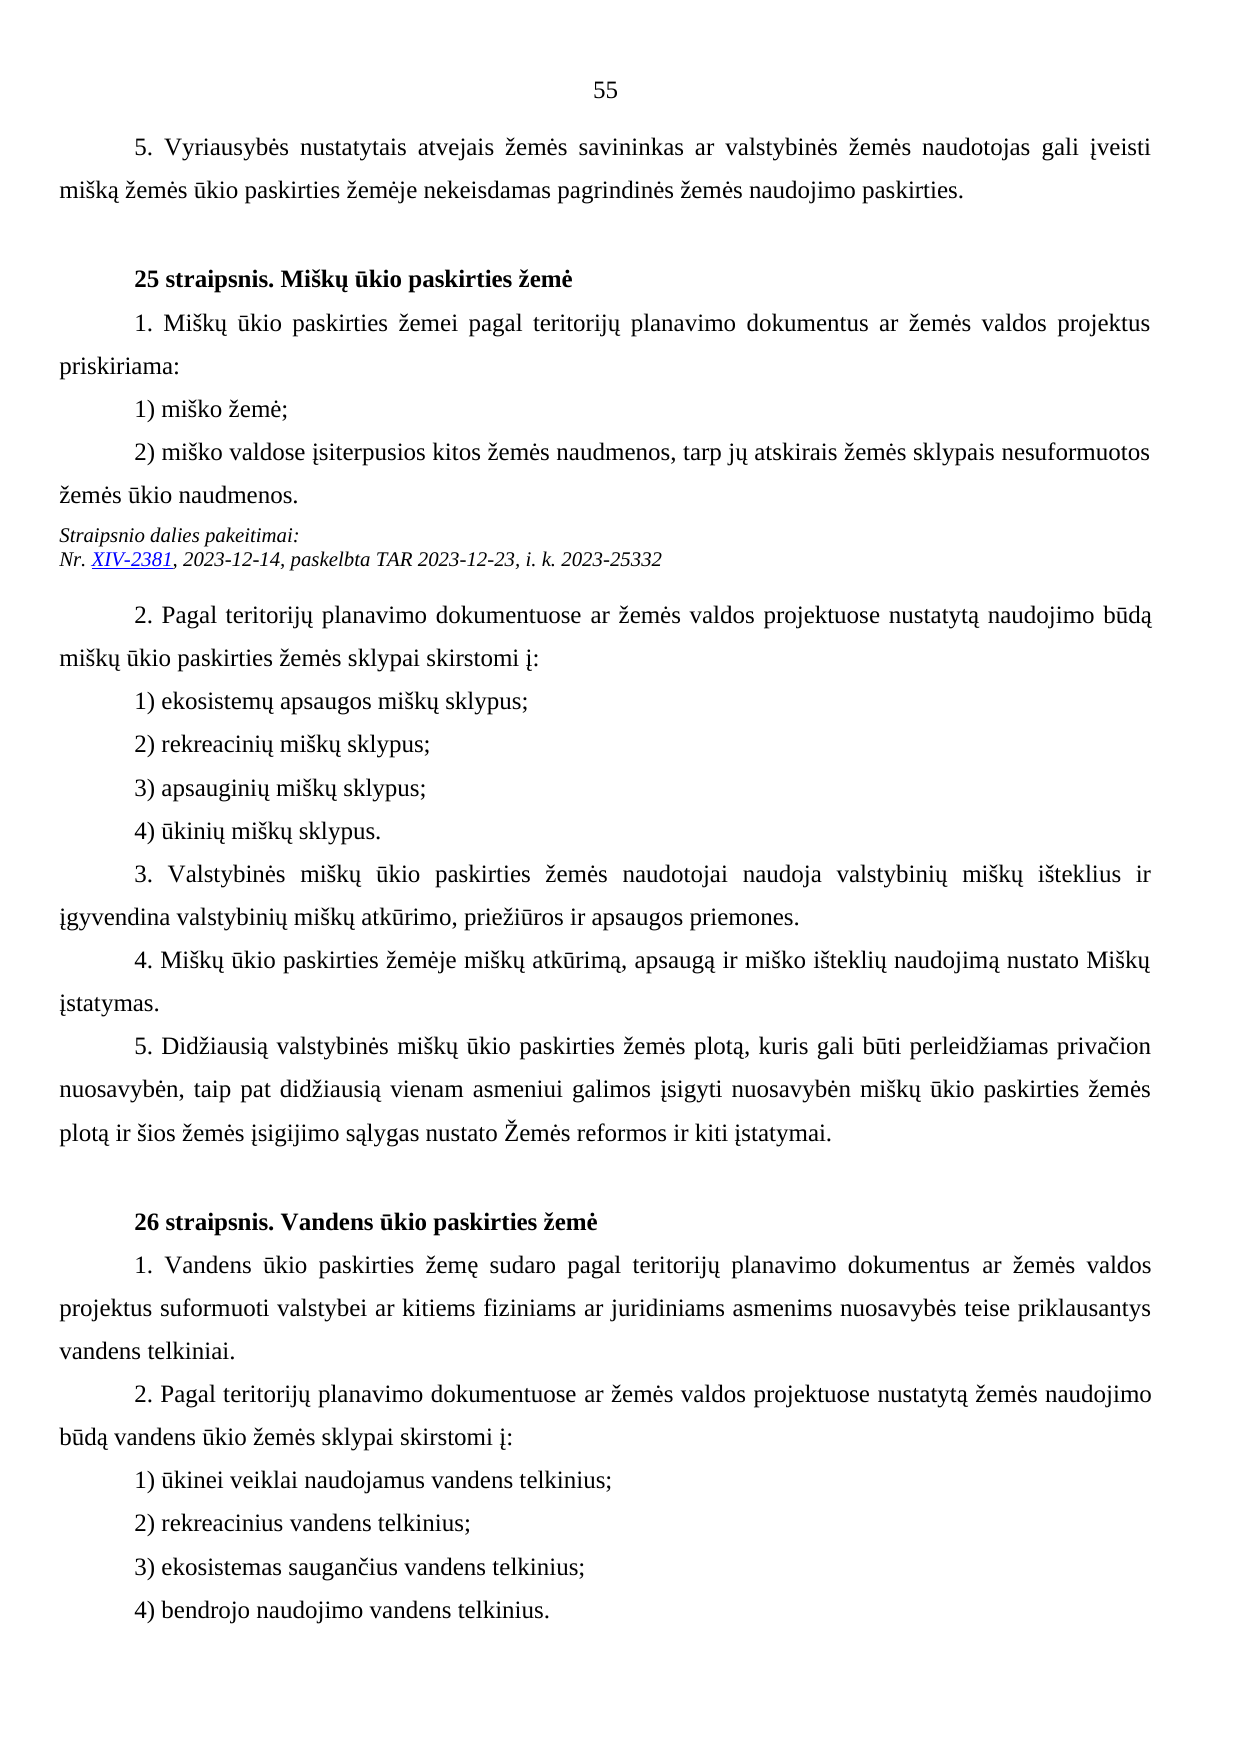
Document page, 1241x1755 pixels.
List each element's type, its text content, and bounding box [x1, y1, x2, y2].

text 1) ūkinei veiklai naudojamus vandens telkinius; [59, 1465, 1152, 1494]
text 2. Pagal teritorijų planavimo dokumentuose ar žemės valdos projektuose nustatytą naudojimo būdą miškų ūkio paskirties žemės sklypai skirstomi į: [59, 600, 1152, 672]
text 2. Pagal teritorijų planavimo dokumentuose ar žemės valdos projektuose nustatytą žemės naudojimo būdą vandens ūkio žemės sklypai skirstomi į: [59, 1379, 1152, 1451]
text 1. Vandens ūkio paskirties žemę sudaro pagal teritorijų planavimo dokumentus ar žemės valdos projektus suformuoti valstybei ar kitiems fiziniams ar juridiniams asmenims nuosavybės teise priklausantys vandens telkiniai. [59, 1250, 1152, 1365]
text 3) ekosistemas saugančius vandens telkinius; [59, 1552, 1152, 1580]
text 1) miško žemė; [59, 394, 1152, 423]
text 4) ūkinių miškų sklypus. [59, 816, 1152, 844]
text Nr. XIV-2381, 2023-12-14, paskelbta TAR 2023-12-23, i. k. 2023-25332 [59, 547, 1152, 571]
text 2) rekreacinių miškų sklypus; [59, 729, 1152, 758]
text 3) apsauginių miškų sklypus; [59, 773, 1152, 801]
text 5. Didžiausią valstybinės miškų ūkio paskirties žemės plotą, kuris gali būti perleidžiamas privačion nuosavybėn, taip pat didžiausią vienam asmeniui galimos įsigyti nuosavybėn miškų ūkio paskirties žemės plotą ir šios žemės įsigijimo sąlygas nustato Žemės reformos ir kiti įstatymai. [59, 1031, 1152, 1146]
text 3. Valstybinės miškų ūkio paskirties žemės naudotojai naudoja valstybinių miškų išteklius ir įgyvendina valstybinių miškų atkūrimo, priežiūros ir apsaugos priemones. [59, 859, 1152, 931]
text 2) rekreacinius vandens telkinius; [59, 1508, 1152, 1537]
text 5. Vyriausybės nustatytais atvejais žemės savininkas ar valstybinės žemės naudotojas gali įveisti mišką žemės ūkio paskirties žemėje nekeisdamas pagrindinės žemės naudojimo paskirties. [59, 132, 1152, 204]
text 26 straipsnis. Vandens ūkio paskirties žemė [59, 1207, 1152, 1235]
text Straipsnio dalies pakeitimai: [59, 523, 1152, 547]
text 25 straipsnis. Miškų ūkio paskirties žemė [59, 264, 1152, 293]
text 1. Miškų ūkio paskirties žemei pagal teritorijų planavimo dokumentus ar žemės valdos projektus priskiriama: [59, 308, 1152, 379]
text 4. Miškų ūkio paskirties žemėje miškų atkūrimą, apsaugą ir miško išteklių naudojimą nustato Miškų įstatymas. [59, 945, 1152, 1017]
text 2) miško valdose įsiterpusios kitos žemės naudmenos, tarp jų atskirais žemės sklypais nesuformuotos žemės ūkio naudmenos. [59, 437, 1152, 509]
text 1) ekosistemų apsaugos miškų sklypus; [59, 686, 1152, 715]
text 4) bendrojo naudojimo vandens telkinius. [59, 1595, 1152, 1623]
